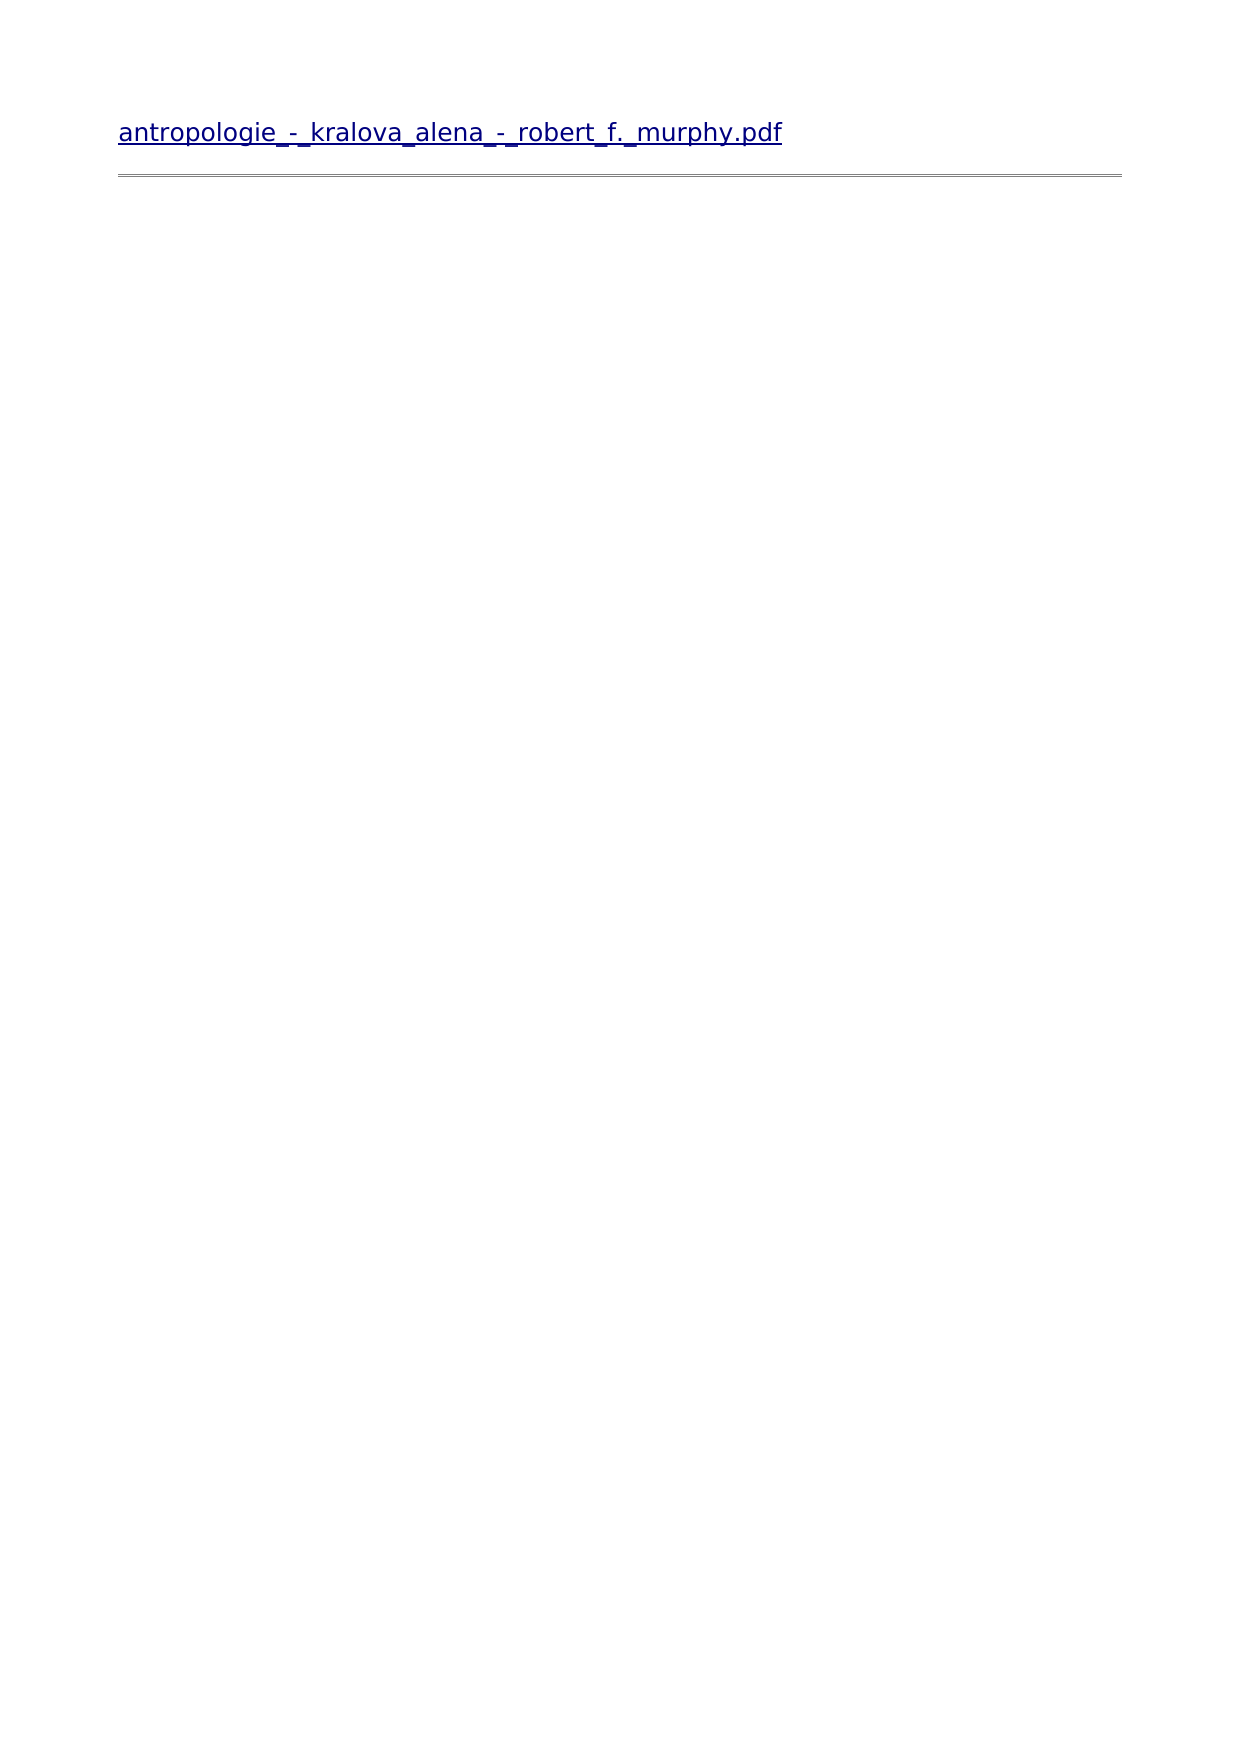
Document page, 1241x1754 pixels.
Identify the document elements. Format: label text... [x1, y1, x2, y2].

text antropologie_-_kralova_alena_-_robert_f._murphy.pdf﻿ [118, 118, 1122, 147]
